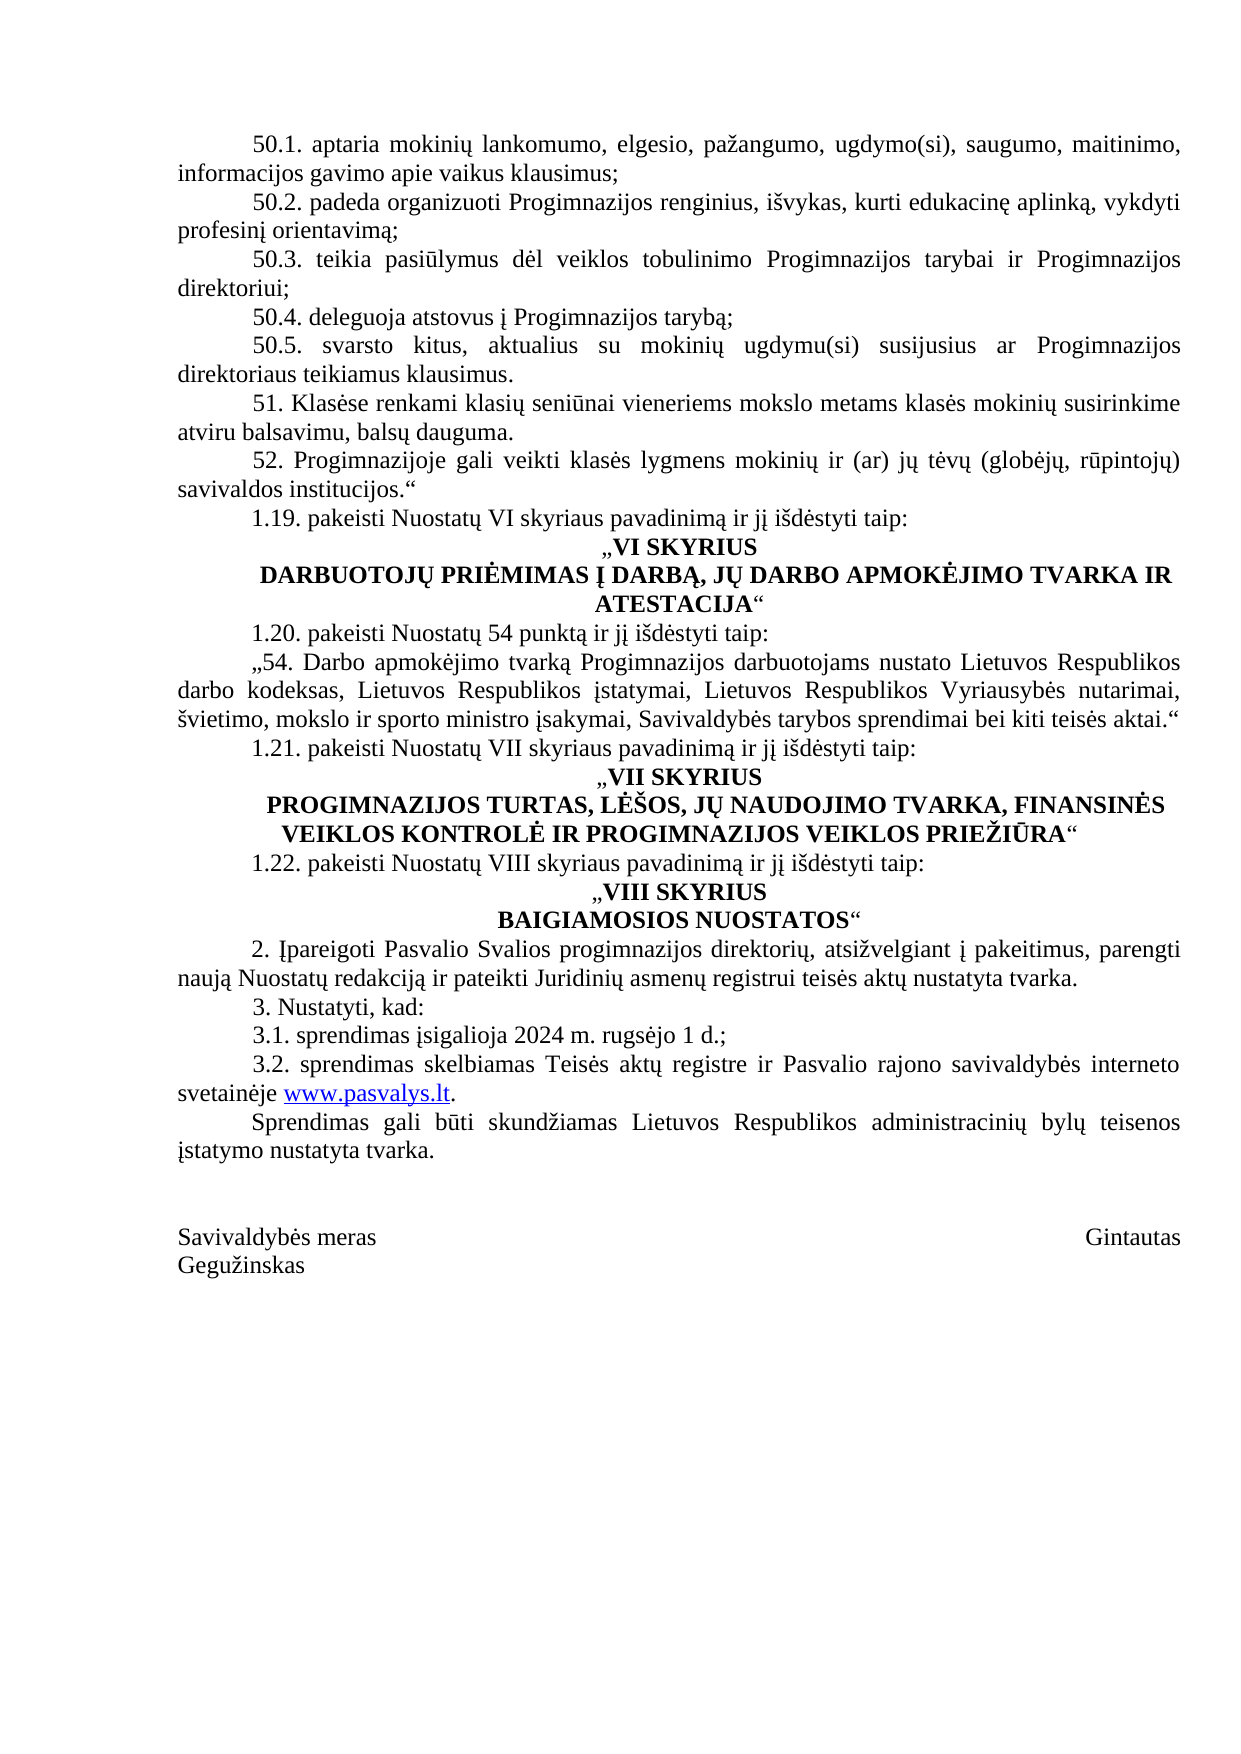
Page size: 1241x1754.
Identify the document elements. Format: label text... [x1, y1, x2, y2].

text 3. Nustatyti, kad: [177, 992, 1181, 1020]
text 50.1. aptaria mokinių lankomumo, elgesio, pažangumo, ugdymo(si), saugumo, maitinimo, informacijos gavimo apie vaikus klausimus; [177, 129, 1181, 187]
text „54. Darbo apmokėjimo tvarką Progimnazijos darbuotojams nustato Lietuvos Respublikos darbo kodeksas, Lietuvos Respublikos įstatymai, Lietuvos Respublikos Vyriausybės nutarimai, švietimo, mokslo ir sporto ministro įsakymai, Savivaldybės tarybos sprendimai bei kiti teisės aktai.“ [177, 647, 1181, 733]
text 1.21. pakeisti Nuostatų VII skyriaus pavadinimą ir jį išdėstyti taip: [177, 733, 1181, 762]
text 52. Progimnazijoje gali veikti klasės lygmens mokinių ir (ar) jų tėvų (globėjų, rūpintojų) savivaldos institucijos.“ [177, 445, 1181, 503]
text PROGIMNAZIJOS TURTAS, LĖŠOS, JŲ NAUDOJIMO TVARKA, FINANSINĖS VEIKLOS KONTROLĖ IR PROGIMNAZIJOS VEIKLOS PRIEŽIŪRA“ [177, 790, 1181, 848]
text Sprendimas gali būti skundžiamas Lietuvos Respublikos administracinių bylų teisenos įstatymo nustatyta tvarka. [177, 1107, 1181, 1164]
text 1.20. pakeisti Nuostatų 54 punktą ir jį išdėstyti taip: [177, 618, 1181, 647]
text 3.2. sprendimas skelbiamas Teisės aktų registre ir Pasvalio rajono savivaldybės interneto svetainėje www.pasvalys.lt. [177, 1049, 1181, 1107]
text 51. Klasėse renkami klasių seniūnai vieneriems mokslo metams klasės mokinių susirinkime atviru balsavimu, balsų dauguma. [177, 388, 1181, 445]
text 50.5. svarsto kitus, aktualius su mokinių ugdymu(si) susijusius ar Progimnazijos direktoriaus teikiamus klausimus. [177, 330, 1181, 388]
text 1.22. pakeisti Nuostatų VIII skyriaus pavadinimą ir jį išdėstyti taip: [177, 848, 1181, 877]
text 50.3. teikia pasiūlymus dėl veiklos tobulinimo Progimnazijos tarybai ir Progimnazijos direktoriui; [177, 244, 1181, 302]
text „VII SKYRIUS [177, 762, 1181, 790]
text 2. Įpareigoti Pasvalio Svalios progimnazijos direktorių, atsižvelgiant į pakeitimus, parengti naują Nuostatų redakciją ir pateikti Juridinių asmenų registrui teisės aktų nustatyta tvarka. [177, 934, 1181, 992]
text DARBUOTOJŲ PRIĖMIMAS Į DARBĄ, JŲ DARBO APMOKĖJIMO TVARKA IR ATESTACIJA“ [177, 560, 1181, 618]
text „VI SKYRIUS [177, 532, 1181, 560]
text BAIGIAMOSIOS NUOSTATOS“ [177, 905, 1181, 934]
text „VIII SKYRIUS [177, 877, 1181, 905]
text 3.1. sprendimas įsigalioja 2024 m. rugsėjo 1 d.; [177, 1020, 1181, 1049]
text Savivaldybės meras Gintautas Gegužinskas [177, 1222, 1181, 1279]
text 50.2. padeda organizuoti Progimnazijos renginius, išvykas, kurti edukacinę aplinką, vykdyti profesinį orientavimą; [177, 187, 1181, 244]
text 50.4. deleguoja atstovus į Progimnazijos tarybą; [177, 302, 1181, 330]
text 1.19. pakeisti Nuostatų VI skyriaus pavadinimą ir jį išdėstyti taip: [177, 503, 1181, 532]
